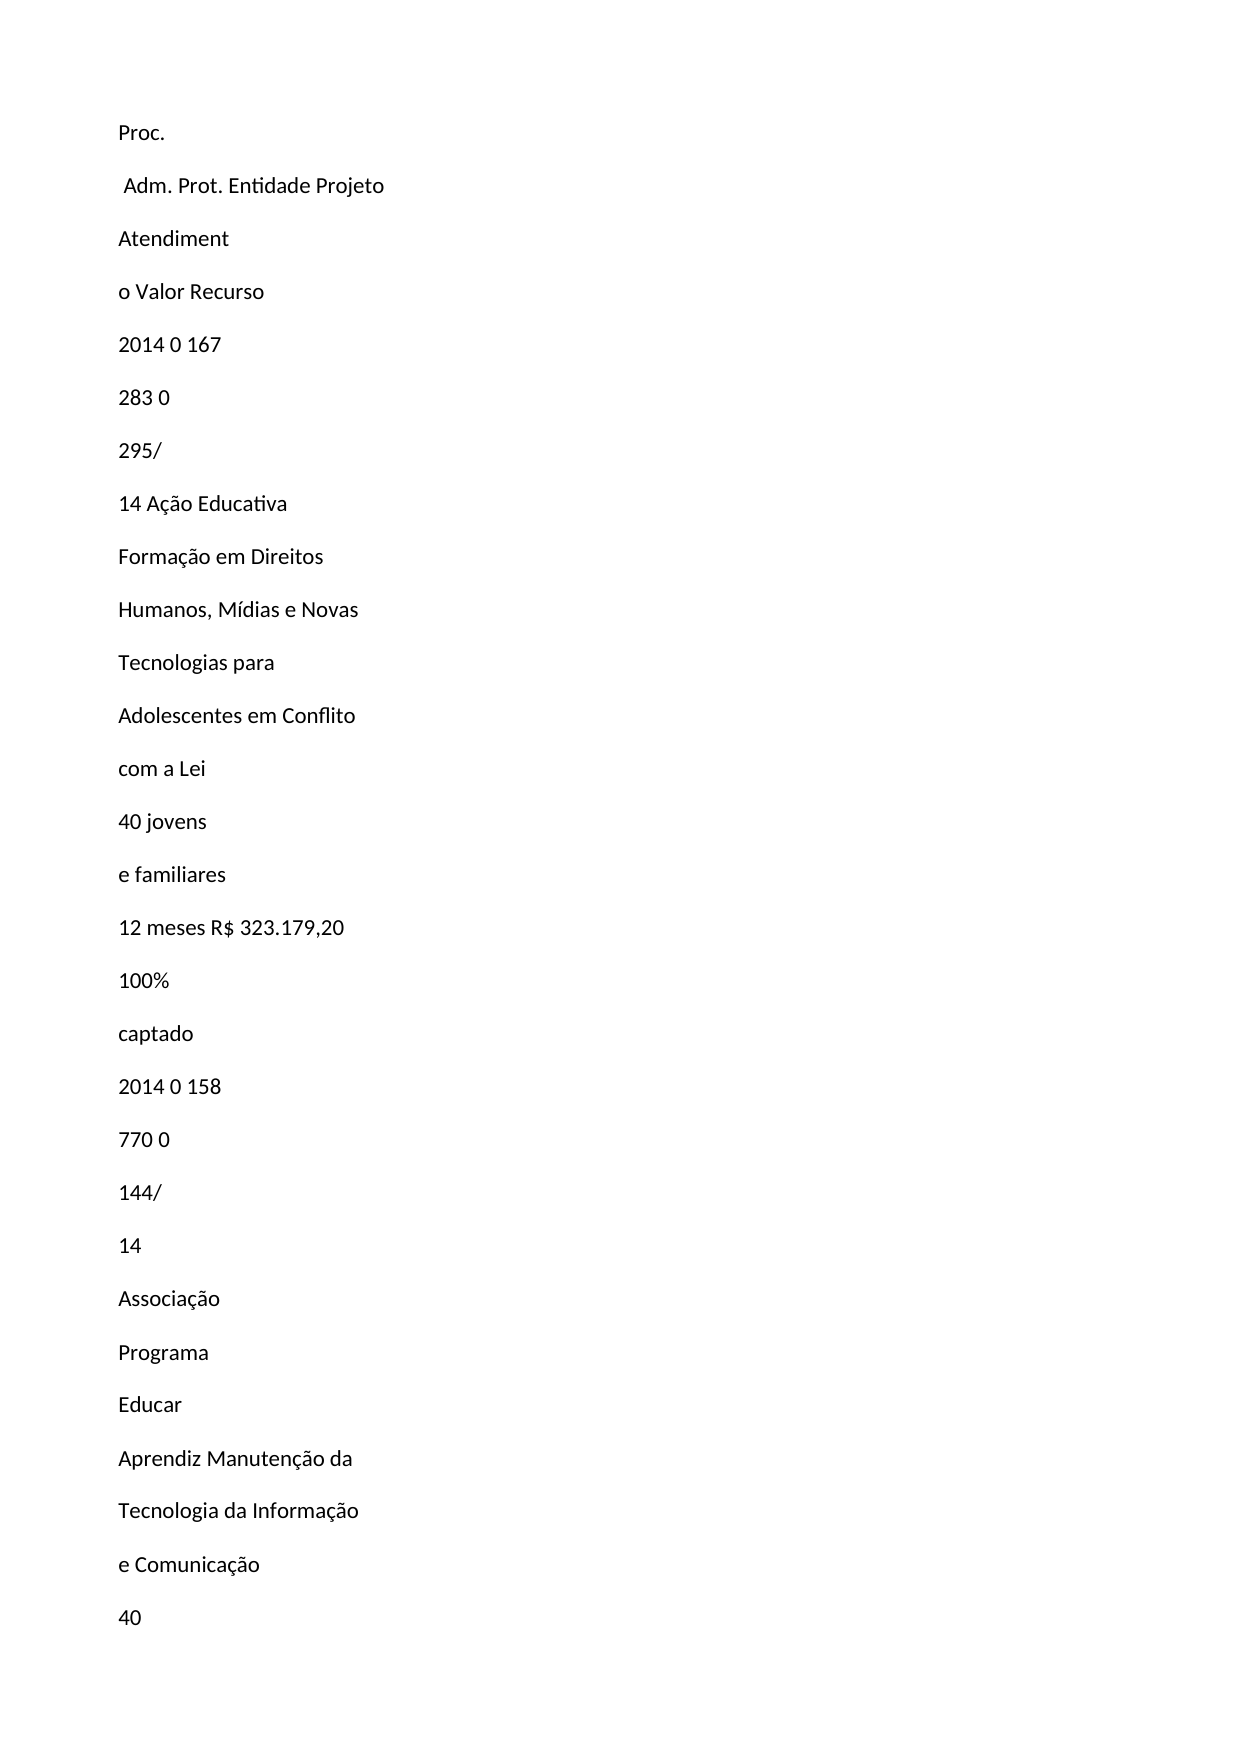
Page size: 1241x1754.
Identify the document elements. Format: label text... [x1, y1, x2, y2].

text Associação [118, 1284, 1122, 1313]
text 770 0 [118, 1126, 1122, 1153]
text 283 0 [118, 383, 1122, 411]
text Educar [118, 1391, 1122, 1419]
text Programa [118, 1338, 1122, 1366]
text 40 [118, 1603, 1122, 1631]
text e familiares [118, 860, 1122, 888]
text Tecnologias para [118, 648, 1122, 676]
text Adm. Prot. Entidade Projeto [118, 171, 1122, 199]
text e Comunicação [118, 1550, 1122, 1578]
text Formação em Direitos [118, 542, 1122, 570]
text 100% [118, 966, 1122, 994]
text 144/ [118, 1178, 1122, 1207]
text Atendiment [118, 224, 1122, 252]
text Proc. [118, 118, 1122, 146]
text com a Lei [118, 754, 1122, 782]
text Aprendiz Manutenção da [118, 1444, 1122, 1472]
text 14 [118, 1232, 1122, 1259]
text 40 jovens [118, 807, 1122, 835]
text Adolescentes em Conflito [118, 701, 1122, 729]
text captado [118, 1019, 1122, 1047]
text Humanos, Mídias e Novas [118, 595, 1122, 623]
text 12 meses R$ 323.179,20 [118, 913, 1122, 941]
text 2014 0 158 [118, 1072, 1122, 1101]
text 14 Ação Educativa [118, 489, 1122, 517]
text 295/ [118, 436, 1122, 464]
text o Valor Recurso [118, 277, 1122, 305]
text Tecnologia da Informação [118, 1497, 1122, 1525]
text 2014 0 167 [118, 330, 1122, 358]
